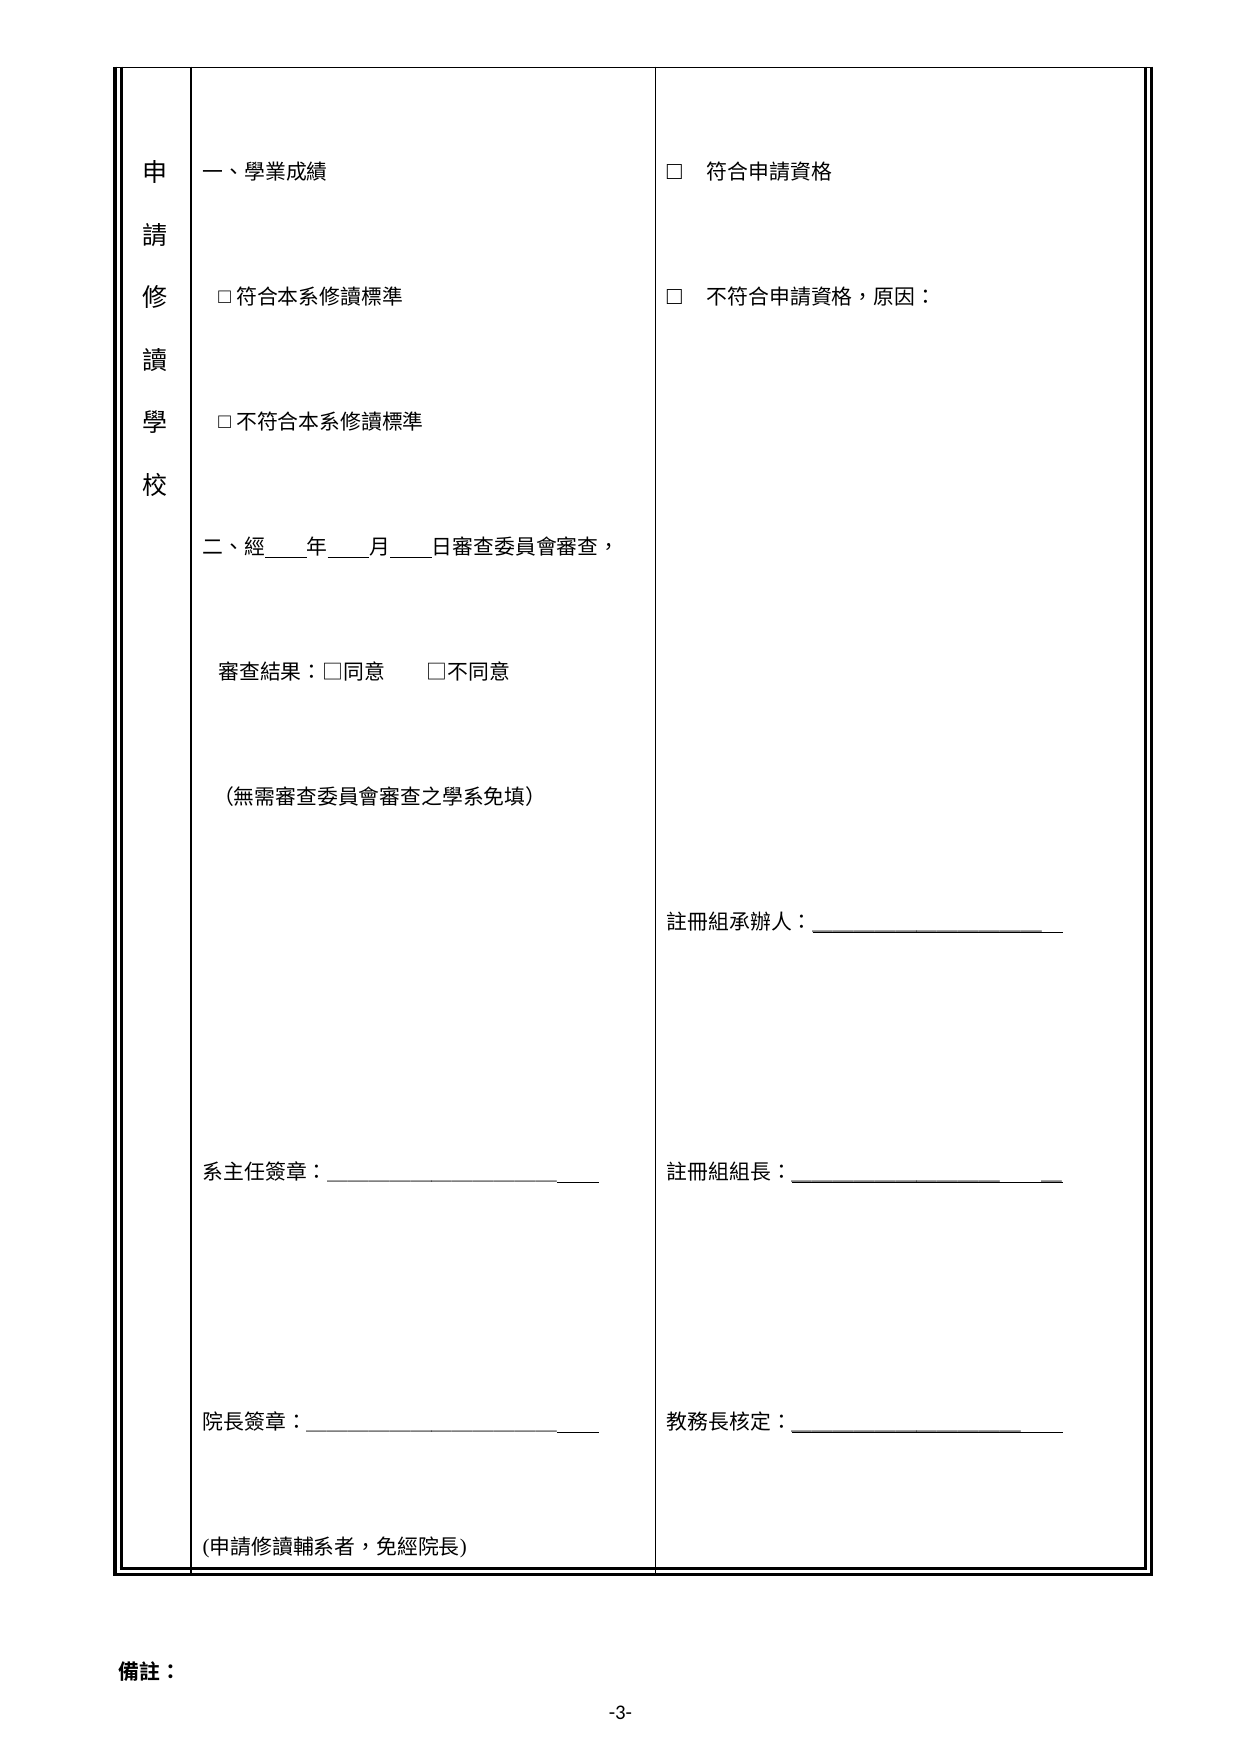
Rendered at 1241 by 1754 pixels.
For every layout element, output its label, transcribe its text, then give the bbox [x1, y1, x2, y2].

table_cell 申請修讀學校 [123, 68, 190, 1567]
table_cell □ 符合申請資格 □ 不符合申請資格，原因： 註冊組承辦人：＿＿＿＿＿＿＿＿＿＿＿ 註冊組組長：＿＿＿＿＿＿＿＿＿＿ ＿ 教務長核定：＿＿＿＿＿＿＿＿＿＿＿ [656, 68, 1144, 1567]
text 備註： [118, 1629, 1122, 1692]
table_cell 一、學業成績 □ 符合本系修讀標準 □ 不符合本系修讀標準 二、經 年 月 日審查委員會審查， 審查結果：□同意 □不同意 （無需審查委員會審查之學系免填） 系主任簽章：＿＿＿＿＿＿＿＿＿＿＿ 院長簽章：＿＿＿＿＿＿＿＿＿＿＿＿ (申請修讀輔系者，免經院長) [192, 68, 655, 1567]
